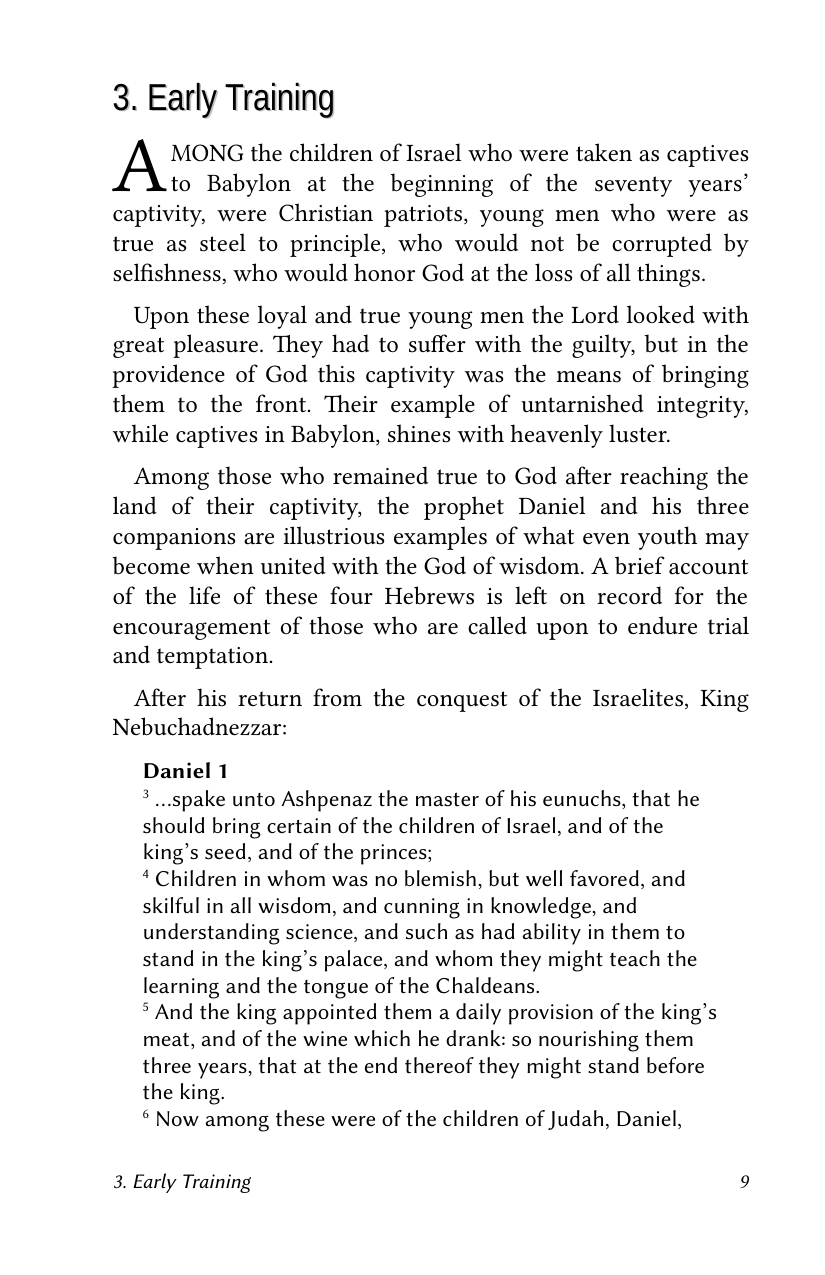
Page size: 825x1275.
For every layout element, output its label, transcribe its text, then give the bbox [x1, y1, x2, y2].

text 4 Children in whom was no blemish, but well favored, and skilful in all wisdom, and cunning in knowledge, and understanding science, and such as had ability in them to stand in the king’s palace, and whom they might teach the learning and the tongue of the Chaldeans. [142, 866, 720, 999]
text 5 And the king appointed them a daily provision of the king’s meat, and of the wine which he drank: so nourishing them three years, that at the end thereof they might stand before the king. [142, 999, 720, 1105]
text AMONG the children of Israel who were taken as captives to Babylon at the beginning of the seventy years’ captivity, were Christian patriots, young men who were as true as steel to principle, who would not be corrupted by selfishness, who would honor God at the loss of all things. [112, 139, 750, 287]
text 3 ...spake unto Ashpenaz the master of his eunuchs, that he should bring certain of the children of Israel, and of the king’s seed, and of the princes; [142, 786, 720, 865]
text After his return from the conquest of the Israelites, King Nebuchadnezzar: [112, 683, 750, 742]
text 6 Now among these were of the children of Judah, Daniel, [142, 1106, 720, 1132]
text Among those who remained true to God after reaching the land of their captivity, the prophet Daniel and his three companions are illustrious examples of what even youth may become when united with the God of wisdom. A brief account of the life of these four Hebrews is left on record for the encouragement of those who are called upon to endure trial and temptation. [112, 462, 750, 670]
title Early Training [112, 75, 750, 118]
text Upon these loyal and true young men the Lord looked with great pleasure. They had to suffer with the guilty, but in the providence of God this captivity was the means of bringing them to the front. Their example of untarnished integrity, while captives in Babylon, shines with heavenly luster. [112, 301, 750, 449]
text Daniel 1 [142, 758, 750, 784]
